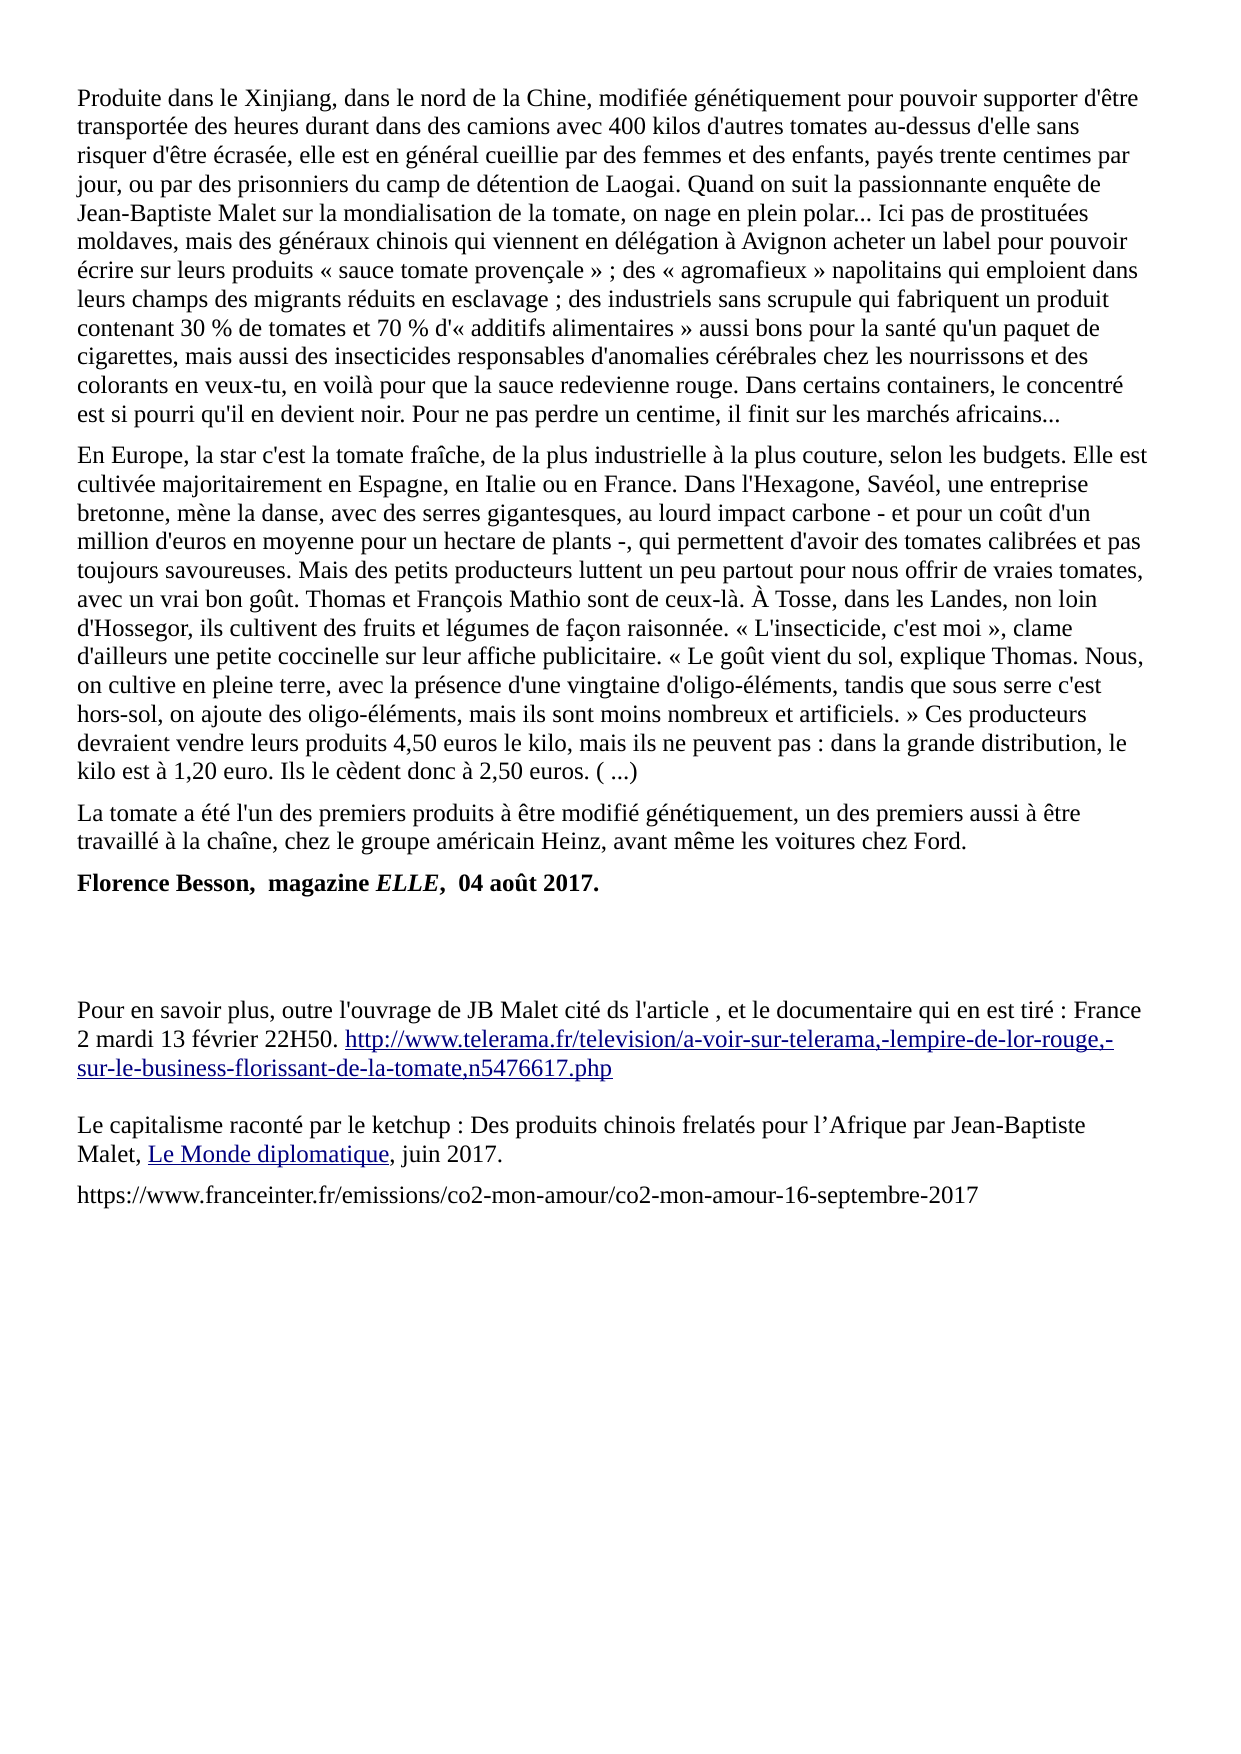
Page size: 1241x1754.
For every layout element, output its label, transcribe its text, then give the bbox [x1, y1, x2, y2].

text La tomate a été l'un des premiers produits à être modifié génétiquement, un des premiers aussi à être travaillé à la chaîne, chez le groupe américain Heinz, avant même les voitures chez Ford. [77, 798, 1152, 855]
text https://www.franceinter.fr/emissions/co2-mon-amour/co2-mon-amour-16-septembre-2017 [77, 1180, 1152, 1209]
text Pour en savoir plus, outre l'ouvrage de JB Malet cité ds l'article , et le documentaire qui en est tiré : France 2 mardi 13 février 22H50. http://www.telerama.fr/television/a-voir-sur-telerama,-lempire-de-lor-rouge,-sur-le-business-florissant-de-la-tomate,n5476617.php [77, 995, 1152, 1081]
text Florence Besson, magazine ELLE, 04 août 2017. [77, 868, 1152, 896]
text Le capitalisme raconté par le ketchup : Des produits chinois frelatés pour l’Afrique par Jean-Baptiste Malet, Le Monde diplomatique, juin 2017. [77, 1110, 1152, 1168]
text Produite dans le Xinjiang, dans le nord de la Chine, modifiée génétiquement pour pouvoir supporter d'être transportée des heures durant dans des camions avec 400 kilos d'autres tomates au-dessus d'elle sans risquer d'être écrasée, elle est en général cueillie par des femmes et des enfants, payés trente centimes par jour, ou par des prisonniers du camp de détention de Laogai. Quand on suit la passionnante enquête de Jean-Baptiste Malet sur la mondialisation de la tomate, on nage en plein polar... Ici pas de prostituées moldaves, mais des généraux chinois qui viennent en délégation à Avignon acheter un label pour pouvoir écrire sur leurs produits « sauce tomate provençale » ; des « agromafieux » napolitains qui emploient dans leurs champs des migrants réduits en esclavage ; des industriels sans scrupule qui fabriquent un produit contenant 30 % de tomates et 70 % d'« additifs alimentaires » aussi bons pour la santé qu'un paquet de cigarettes, mais aussi des insecticides responsables d'anomalies cérébrales chez les nourrissons et des colorants en veux-tu, en voilà pour que la sauce redevienne rouge. Dans certains containers, le concentré est si pourri qu'il en devient noir. Pour ne pas perdre un centime, il finit sur les marchés africains... [77, 83, 1152, 428]
text En Europe, la star c'est la tomate fraîche, de la plus industrielle à la plus couture, selon les budgets. Elle est cultivée majoritairement en Espagne, en Italie ou en France. Dans l'Hexagone, Savéol, une entreprise bretonne, mène la danse, avec des serres gigantesques, au lourd impact carbone - et pour un coût d'un million d'euros en moyenne pour un hectare de plants -, qui permettent d'avoir des tomates calibrées et pas toujours savoureuses. Mais des petits producteurs luttent un peu partout pour nous offrir de vraies tomates, avec un vrai bon goût. Thomas et François Mathio sont de ceux-là. À Tosse, dans les Landes, non loin d'Hossegor, ils cultivent des fruits et légumes de façon raisonnée. « L'insecticide, c'est moi », clame d'ailleurs une petite coccinelle sur leur affiche publicitaire. « Le goût vient du sol, explique Thomas. Nous, on cultive en pleine terre, avec la présence d'une vingtaine d'oligo-éléments, tandis que sous serre c'est hors-sol, on ajoute des oligo-éléments, mais ils sont moins nombreux et artificiels. » Ces producteurs devraient vendre leurs produits 4,50 euros le kilo, mais ils ne peuvent pas : dans la grande distribution, le kilo est à 1,20 euro. Ils le cèdent donc à 2,50 euros. ( ...) [77, 440, 1152, 785]
